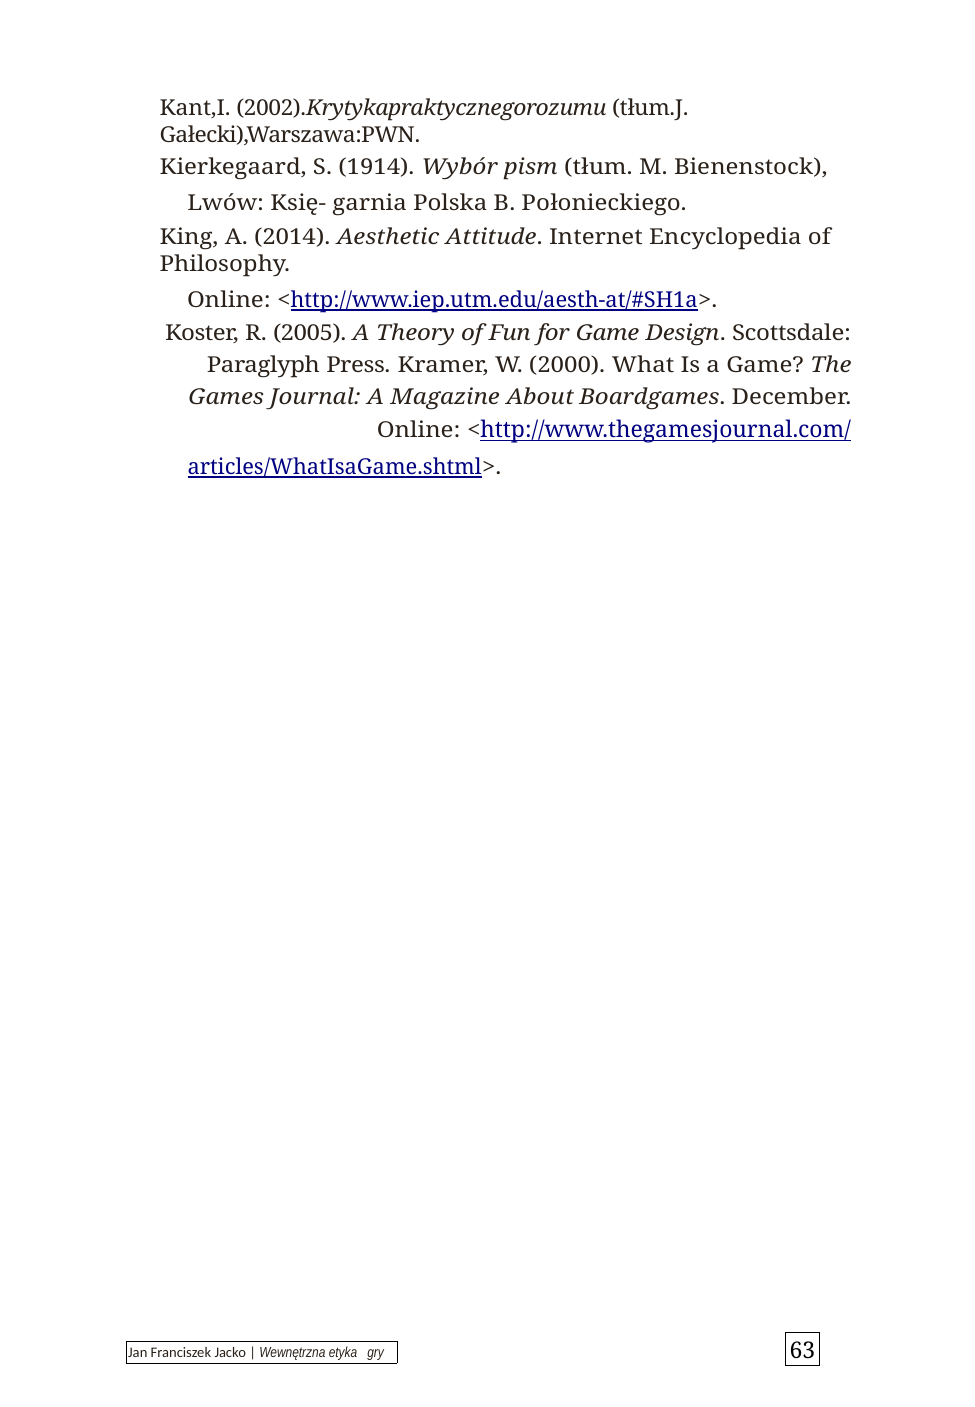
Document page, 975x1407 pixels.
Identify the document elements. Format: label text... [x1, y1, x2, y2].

text articles/WhatIsaGame.shtml>. [187, 451, 864, 481]
text Online: <http://www.iep.utm.edu/aesth-at/#SH1a>. [187, 284, 864, 314]
text King, A. (2014). Aesthetic Attitude. Internet Encyclopedia of Philosophy. [159, 223, 864, 277]
text Kierkegaard, S. (1914). Wybór pism (tłum. M. Bienenstock), Lwów: Księ- garnia Polska B. Połonieckiego. [159, 151, 864, 217]
text Koster, R. (2005). A Theory of Fun for Game Design. Scottsdale: Paraglyph Press. Kramer, W. (2000). What Is a Game? The Games Journal: A Magazine About Boardgames. December. Online: <http://www.thegamesjournal.com/ [135, 317, 851, 444]
text Kant,I. (2002).Krytykapraktycznegorozumu (tłum.J. Gałecki),Warszawa:PWN. [159, 94, 864, 148]
